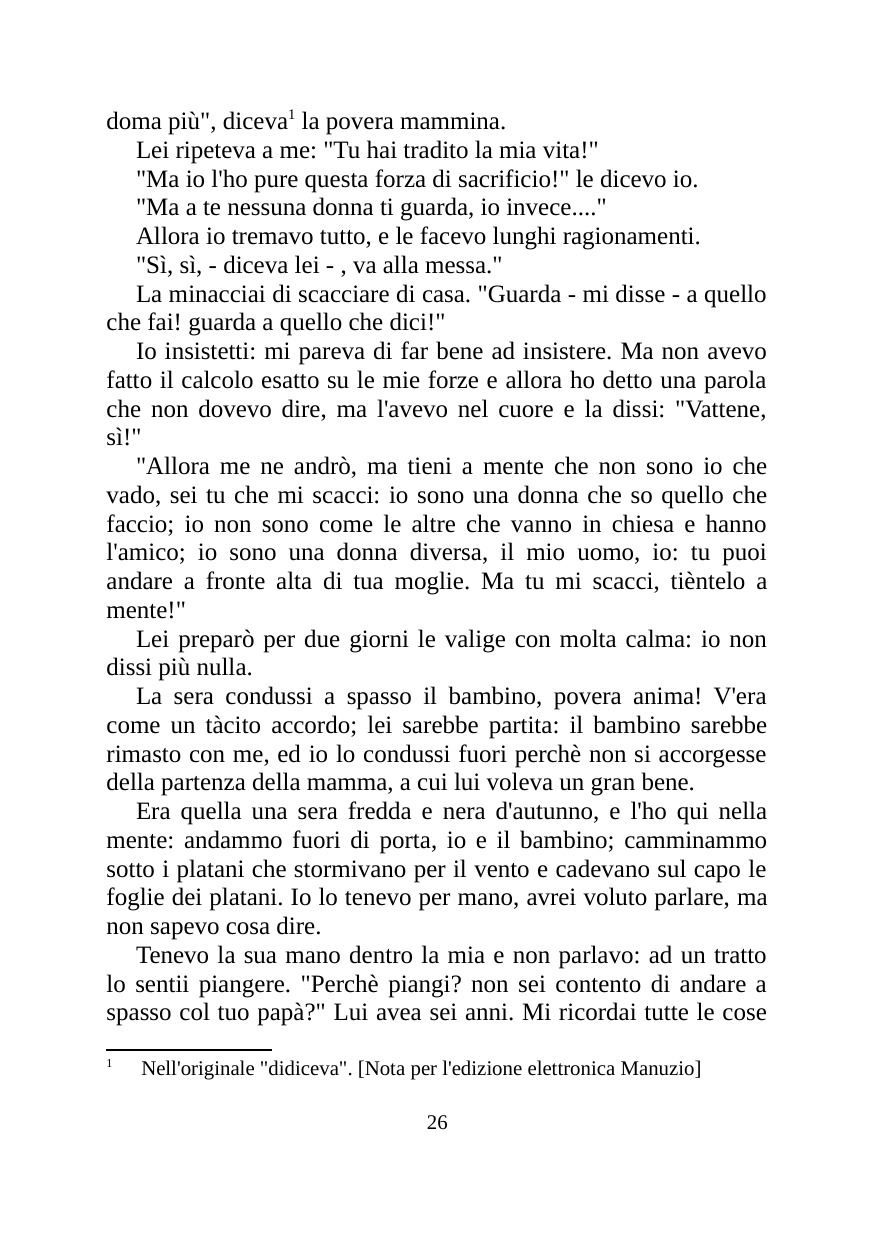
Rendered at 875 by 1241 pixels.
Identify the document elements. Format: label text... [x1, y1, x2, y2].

text La minacciai di scacciare di casa. "Guarda - mi disse - a quello che fai! guarda a quello che dici!" [106, 279, 768, 336]
text "Allora me ne andrò, ma tieni a mente che non sono io che vado, sei tu che mi scacci: io sono una donna che so quello che faccio; io non sono come le altre che vanno in chiesa e hanno l'amico; io sono una donna diversa, il mio uomo, io: tu puoi andare a fronte alta di tua moglie. Ma tu mi scacci, tièntelo a mente!" [106, 451, 768, 624]
text Era quella una sera fredda e nera d'autunno, e l'ho qui nella mente: andammo fuori di porta, io e il bambino; camminammo sotto i platani che stormivano per il vento e cadevano sul capo le foglie dei platani. Io lo tenevo per mano, avrei voluto parlare, ma non sapevo cosa dire. [106, 796, 768, 940]
text Lei preparò per due giorni le valige con molta calma: io non dissi più nulla. [106, 624, 768, 681]
text "Sì, sì, - diceva lei - , va alla messa." [106, 250, 768, 279]
text Lei ripeteva a me: "Tu hai tradito la mia vita!" [106, 135, 768, 164]
text Io insistetti: mi pareva di far bene ad insistere. Ma non avevo fatto il calcolo esatto su le mie forze e allora ho detto una parola che non dovevo dire, ma l'avevo nel cuore e la dissi: "Vattene, sì!" [106, 336, 768, 451]
text doma più", diceva la povera mammina. [106, 106, 768, 135]
text "Ma io l'ho pure questa forza di sacrificio!" le dicevo io. [106, 164, 768, 192]
text "Ma a te nessuna donna ti guarda, io invece...." [106, 192, 768, 221]
text Allora io tremavo tutto, e le facevo lunghi ragionamenti. [106, 221, 768, 250]
text Tenevo la sua mano dentro la mia e non parlavo: ad un tratto lo sentii piangere. "Perchè piangi? non sei contento di andare a spasso col tuo papà?" Lui avea sei anni. Mi ricordai tutte le cose [106, 940, 768, 1026]
text Nell'originale "didiceva". [Nota per l'edizione elettronica Manuzio] [106, 1056, 768, 1080]
text La sera condussi a spasso il bambino, povera anima! V'era come un tàcito accordo; lei sarebbe partita: il bambino sarebbe rimasto con me, ed io lo condussi fuori perchè non si accorgesse della partenza della mamma, a cui lui voleva un gran bene. [106, 681, 768, 796]
